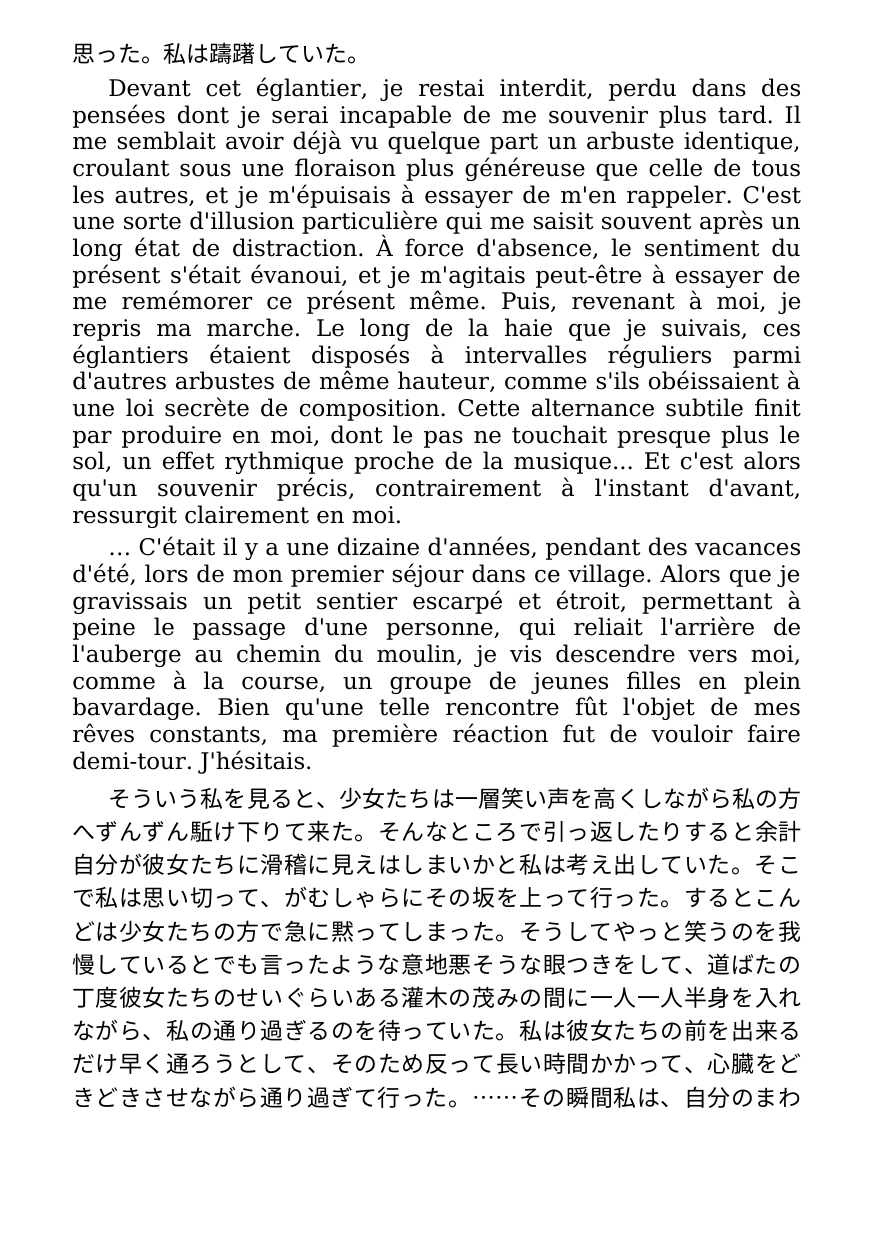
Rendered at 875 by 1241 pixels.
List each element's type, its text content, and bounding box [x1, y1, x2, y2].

text 思った。私は躊躇していた。 [72, 36, 802, 69]
text そういう私を見ると、少女たちは一層笑い声を高くしながら私の方へずんずん駈け下りて来た。そんなところで引っ返したりすると余計自分が彼女たちに滑稽に見えはしまいかと私は考え出していた。そこで私は思い切って、がむしゃらにその坂を上って行った。するとこんどは少女たちの方で急に黙ってしまった。そうしてやっと笑うのを我慢しているとでも言ったような意地悪そうな眼つきをして、道ばたの丁度彼女たちのせいぐらいある灌木の茂みの間に一人一人半身を入れながら、私の通り過ぎるのを待っていた。私は彼女たちの前を出来るだけ早く通ろうとして、そのため反って長い時間かかって、心臓をどきどきさせながら通り過ぎて行った。……その瞬間私は、自分のまわ [72, 780, 802, 1113]
text Devant cet églantier, je restai interdit, perdu dans des pensées dont je serai incapable de me souvenir plus tard. Il me semblait avoir déjà vu quelque part un arbuste identique, croulant sous une floraison plus généreuse que celle de tous les autres, et je m'épuisais à essayer de m'en rappeler. C'est une sorte d'illusion particulière qui me saisit souvent après un long état de distraction. À force d'absence, le sentiment du présent s'était évanoui, et je m'agitais peut-être à essayer de me remémorer ce présent même. Puis, revenant à moi, je repris ma marche. Le long de la haie que je suivais, ces églantiers étaient disposés à intervalles réguliers parmi d'autres arbustes de même hauteur, comme s'ils obéissaient à une loi secrète de composition. Cette alternance subtile finit par produire en moi, dont le pas ne touchait presque plus le sol, un effet rythmique proche de la musique... Et c'est alors qu'un souvenir précis, contrairement à l'instant d'avant, ressurgit clairement en moi. [72, 75, 802, 528]
text … C'était il y a une dizaine d'années, pendant des vacances d'été, lors de mon premier séjour dans ce village. Alors que je gravissais un petit sentier escarpé et étroit, permettant à peine le passage d'une personne, qui reliait l'arrière de l'auberge au chemin du moulin, je vis descendre vers moi, comme à la course, un groupe de jeunes filles en plein bavardage. Bien qu'une telle rencontre fût l'objet de mes rêves constants, ma première réaction fut de vouloir faire demi-tour. J'hésitais. [72, 534, 802, 774]
